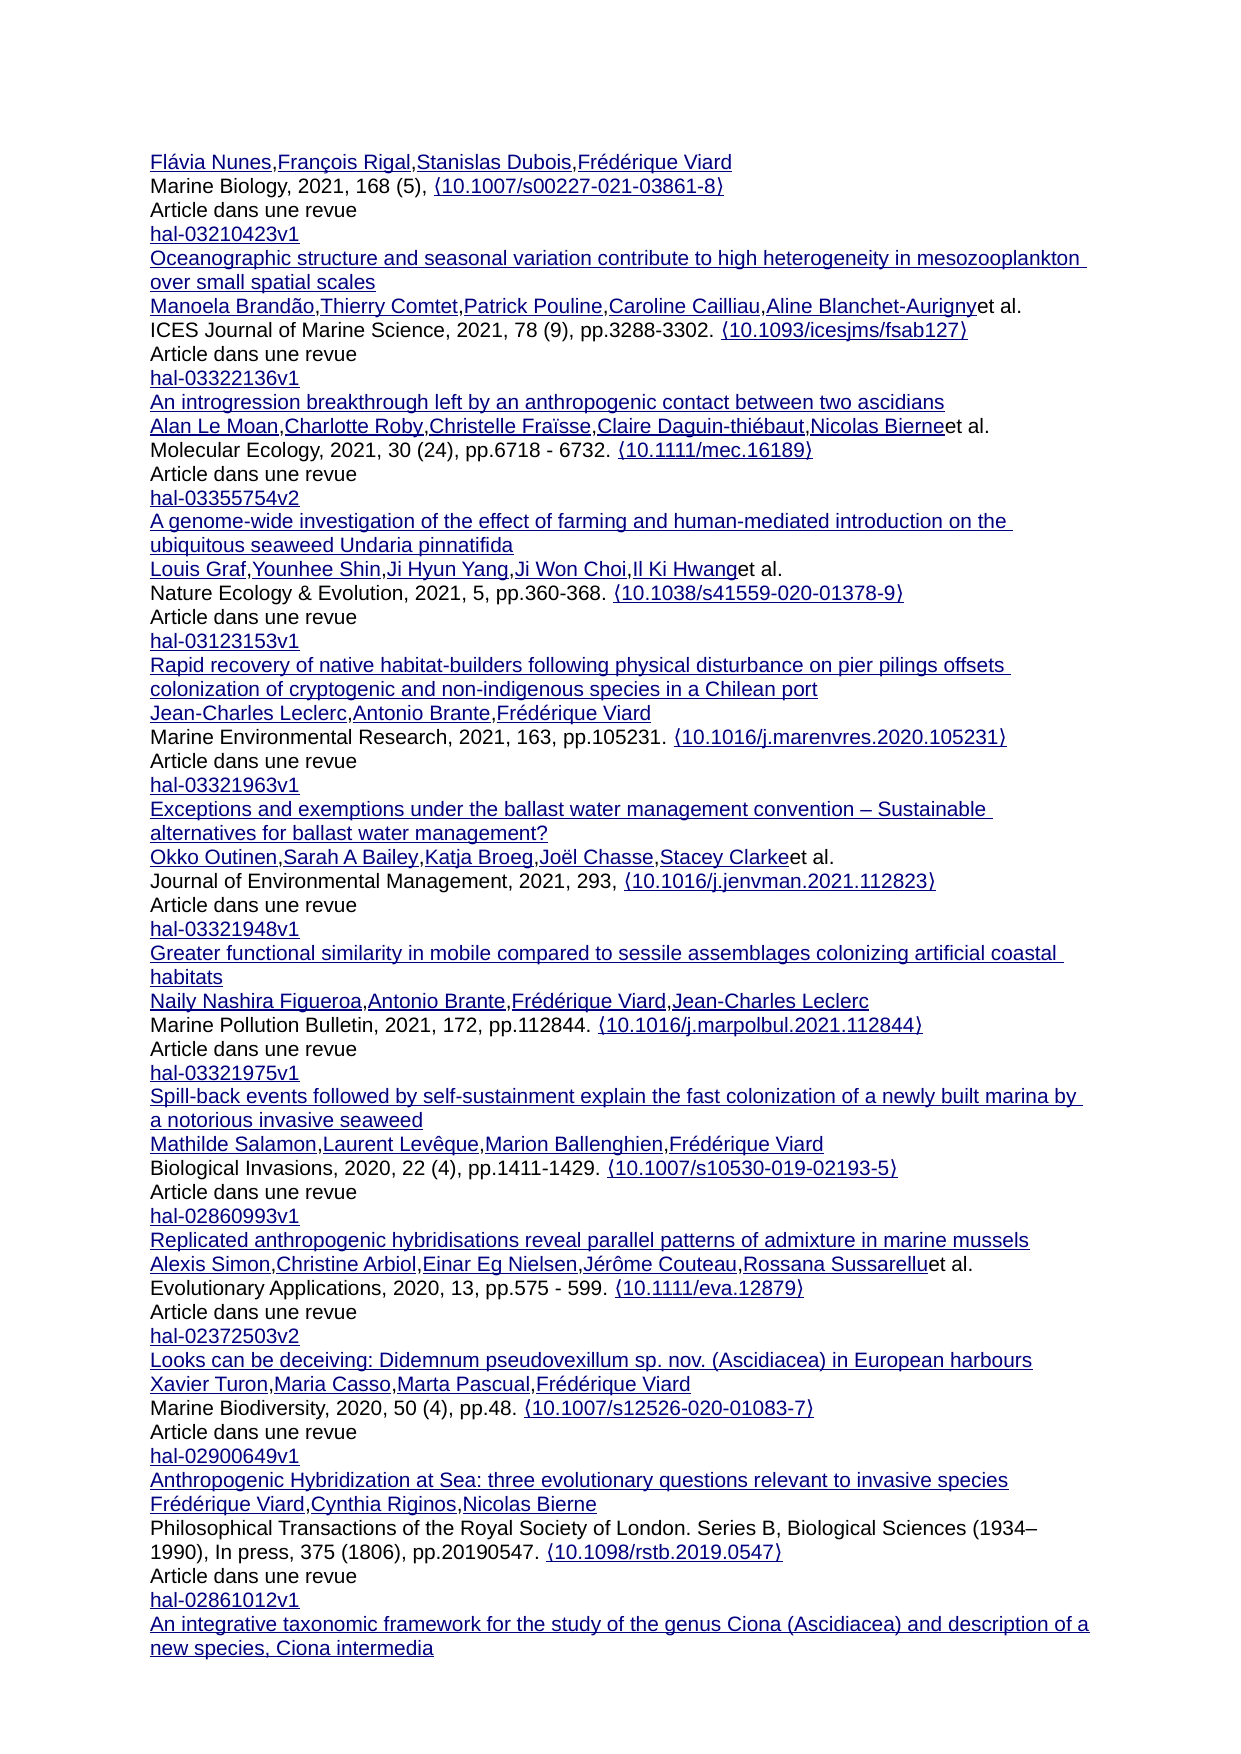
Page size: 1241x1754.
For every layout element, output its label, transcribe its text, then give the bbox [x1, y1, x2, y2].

table_cell An introgression breakthrough left by an anthropogenic contact between two ascidians Alan Le Moan,Charlotte Roby,Christelle Fraïsse,Claire Daguin‐thiébaut,Nicolas Bierneet al. Molecular Ecology, 2021, 30 (24), pp.6718 - 6732. ⟨10.1111/mec.16189⟩ Article dans une revue hal-03355754v2 [150, 390, 1090, 509]
table_cell Spill-back events followed by self-sustainment explain the fast colonization of a newly built marina by a notorious invasive seaweed Mathilde Salamon,Laurent Levêque,Marion Ballenghien,Frédérique Viard Biological Invasions, 2020, 22 (4), pp.1411-1429. ⟨10.1007/s10530-019-02193-5⟩ Article dans une revue hal-02860993v1 [150, 1084, 1090, 1228]
table_cell Flávia Nunes,François Rigal,Stanislas Dubois,Frédérique Viard Marine Biology, 2021, 168 (5), ⟨10.1007/s00227-021-03861-8⟩ Article dans une revue hal-03210423v1 [150, 150, 1090, 246]
table_cell Rapid recovery of native habitat-builders following physical disturbance on pier pilings offsets colonization of cryptogenic and non-indigenous species in a Chilean port Jean-Charles Leclerc,Antonio Brante,Frédérique Viard Marine Environmental Research, 2021, 163, pp.105231. ⟨10.1016/j.marenvres.2020.105231⟩ Article dans une revue hal-03321963v1 [150, 653, 1090, 797]
table_cell Greater functional similarity in mobile compared to sessile assemblages colonizing artificial coastal habitats Naily Nashira Figueroa,Antonio Brante,Frédérique Viard,Jean-Charles Leclerc Marine Pollution Bulletin, 2021, 172, pp.112844. ⟨10.1016/j.marpolbul.2021.112844⟩ Article dans une revue hal-03321975v1 [150, 941, 1090, 1084]
table_cell Looks can be deceiving: Didemnum pseudovexillum sp. nov. (Ascidiacea) in European harbours Xavier Turon,Maria Casso,Marta Pascual,Frédérique Viard Marine Biodiversity, 2020, 50 (4), pp.48. ⟨10.1007/s12526-020-01083-7⟩ Article dans une revue hal-02900649v1 [150, 1348, 1090, 1468]
table_cell Exceptions and exemptions under the ballast water management convention – Sustainable alternatives for ballast water management? Okko Outinen,Sarah A Bailey,Katja Broeg,Joël Chasse,Stacey Clarkeet al. Journal of Environmental Management, 2021, 293, ⟨10.1016/j.jenvman.2021.112823⟩ Article dans une revue hal-03321948v1 [150, 797, 1090, 941]
table_cell new species, Ciona intermedia [150, 1633, 1090, 1659]
table_cell Oceanographic structure and seasonal variation contribute to high heterogeneity in mesozooplankton over small spatial scales Manoela Brandão,Thierry Comtet,Patrick Pouline,Caroline Cailliau,Aline Blanchet-Aurignyet al. ICES Journal of Marine Science, 2021, 78 (9), pp.3288-3302. ⟨10.1093/icesjms/fsab127⟩ Article dans une revue hal-03322136v1 [150, 246, 1090, 389]
table_cell A genome-wide investigation of the effect of farming and human-mediated introduction on the ubiquitous seaweed Undaria pinnatifida Louis Graf,Younhee Shin,Ji Hyun Yang,Ji Won Choi,Il Ki Hwanget al. Nature Ecology & Evolution, 2021, 5, pp.360-368. ⟨10.1038/s41559-020-01378-9⟩ Article dans une revue hal-03123153v1 [150, 509, 1090, 653]
table_cell Replicated anthropogenic hybridisations reveal parallel patterns of admixture in marine mussels Alexis Simon,Christine Arbiol,Einar Eg Nielsen,Jérôme Couteau,Rossana Sussarelluet al. Evolutionary Applications, 2020, 13, pp.575 - 599. ⟨10.1111/eva.12879⟩ Article dans une revue hal-02372503v2 [150, 1228, 1090, 1348]
table_cell An integrative taxonomic framework for the study of the genus Ciona (Ascidiacea) and description of a [150, 1611, 1090, 1632]
table_cell Anthropogenic Hybridization at Sea: three evolutionary questions relevant to invasive species Frédérique Viard,Cynthia Riginos,Nicolas Bierne Philosophical Transactions of the Royal Society of London. Series B, Biological Sciences (1934–1990), In press, 375 (1806), pp.20190547. ⟨10.1098/rstb.2019.0547⟩ Article dans une revue hal-02861012v1 [150, 1468, 1090, 1611]
